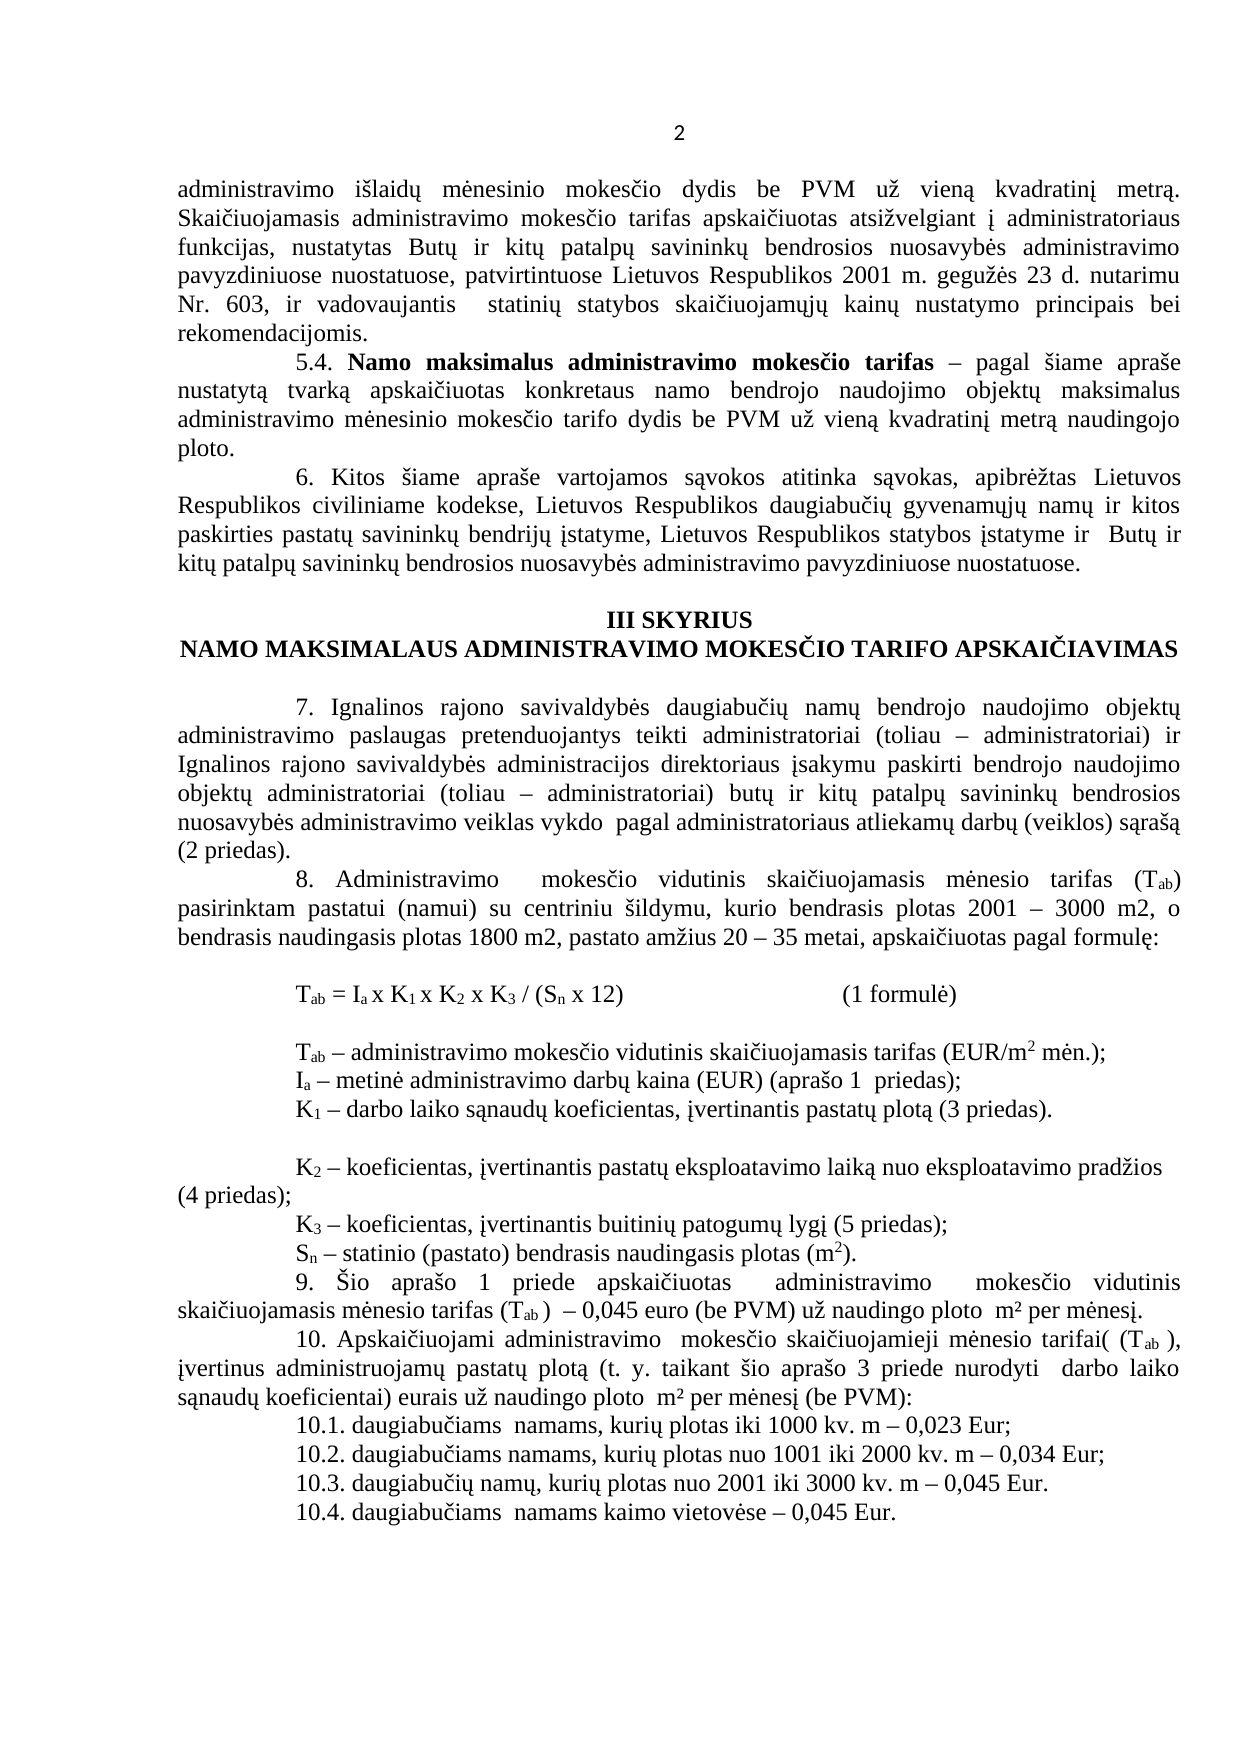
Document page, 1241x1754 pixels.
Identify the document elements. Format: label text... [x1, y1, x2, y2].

text III SKYRIUS [177, 605, 1181, 634]
text 10.2. daugiabučiams namams, kurių plotas nuo 1001 iki 2000 kv. m – 0,034 Eur; [177, 1439, 1181, 1468]
text 10.3. daugiabučių namų, kurių plotas nuo 2001 iki 3000 kv. m – 0,045 Eur. [177, 1468, 1181, 1497]
text 7. Ignalinos rajono savivaldybės daugiabučių namų bendrojo naudojimo objektų administravimo paslaugas pretenduojantys teikti administratoriai (toliau – administratoriai) ir Ignalinos rajono savivaldybės administracijos direktoriaus įsakymu paskirti bendrojo naudojimo objektų administratoriai (toliau – administratoriai) butų ir kitų patalpų savininkų bendrosios nuosavybės administravimo veiklas vykdo pagal administratoriaus atliekamų darbų (veiklos) sąrašą (2 priedas). [177, 692, 1181, 864]
text Sn – statinio (pastato) bendrasis naudingasis plotas (m2). [177, 1238, 1181, 1267]
text Tab = Ia x K1 x K2 x K3 / (Sn x 12) (1 formulė) [177, 979, 1181, 1008]
text 8. Administravimo mokesčio vidutinis skaičiuojamasis mėnesio tarifas (Tab) pasirinktam pastatui (namui) su centriniu šildymu, kurio bendrasis plotas 2001 – 3000 m2, o bendrasis naudingasis plotas 1800 m2, pastato amžius 20 – 35 metai, apskaičiuotas pagal formulę: [177, 864, 1181, 950]
text K1 – darbo laiko sąnaudų koeficientas, įvertinantis pastatų plotą (3 priedas). [177, 1094, 1181, 1123]
text 6. Kitos šiame apraše vartojamos sąvokos atitinka sąvokas, apibrėžtas Lietuvos Respublikos civiliniame kodekse, Lietuvos Respublikos daugiabučių gyvenamųjų namų ir kitos paskirties pastatų savininkų bendrijų įstatyme, Lietuvos Respublikos statybos įstatyme ir Butų ir kitų patalpų savininkų bendrosios nuosavybės administravimo pavyzdiniuose nuostatuose. [177, 462, 1181, 577]
text 10. Apskaičiuojami administravimo mokesčio skaičiuojamieji mėnesio tarifai( (Tab ), įvertinus administruojamų pastatų plotą (t. y. taikant šio aprašo 3 priede nurodyti darbo laiko sąnaudų koeficientai) eurais už naudingo ploto m² per mėnesį (be PVM): [177, 1324, 1181, 1410]
text K2 – koeficientas, įvertinantis pastatų eksploatavimo laiką nuo eksploatavimo pradžios (4 priedas); [177, 1152, 1181, 1209]
text 9. Šio aprašo 1 priede apskaičiuotas administravimo mokesčio vidutinis skaičiuojamasis mėnesio tarifas (Tab ) – 0,045 euro (be PVM) už naudingo ploto m² per mėnesį. [177, 1267, 1181, 1324]
text 10.4. daugiabučiams namams kaimo vietovėse – 0,045 Eur. [177, 1497, 1181, 1525]
text Tab – administravimo mokesčio vidutinis skaičiuojamasis tarifas (EUR/m2 mėn.); [177, 1037, 1181, 1065]
text NAMO MAKSIMALAUS ADMINISTRAVIMO MOKESČIO TARIFO APSKAIČIAVIMAS [177, 634, 1181, 663]
text Ia – metinė administravimo darbų kaina (EUR) (aprašo 1 priedas); [177, 1065, 1181, 1094]
text 10.1. daugiabučiams namams, kurių plotas iki 1000 kv. m – 0,023 Eur; [177, 1410, 1181, 1439]
text K3 – koeficientas, įvertinantis buitinių patogumų lygį (5 priedas); [177, 1209, 1181, 1238]
text administravimo išlaidų mėnesinio mokesčio dydis be PVM už vieną kvadratinį metrą. Skaičiuojamasis administravimo mokesčio tarifas apskaičiuotas atsižvelgiant į administratoriaus funkcijas, nustatytas Butų ir kitų patalpų savininkų bendrosios nuosavybės administravimo pavyzdiniuose nuostatuose, patvirtintuose Lietuvos Respublikos 2001 m. gegužės 23 d. nutarimu Nr. 603, ir vadovaujantis statinių statybos skaičiuojamųjų kainų nustatymo principais bei rekomendacijomis. [177, 174, 1181, 347]
text 5.4. Namo maksimalus administravimo mokesčio tarifas – pagal šiame apraše nustatytą tvarką apskaičiuotas konkretaus namo bendrojo naudojimo objektų maksimalus administravimo mėnesinio mokesčio tarifo dydis be PVM už vieną kvadratinį metrą naudingojo ploto. [177, 347, 1181, 462]
